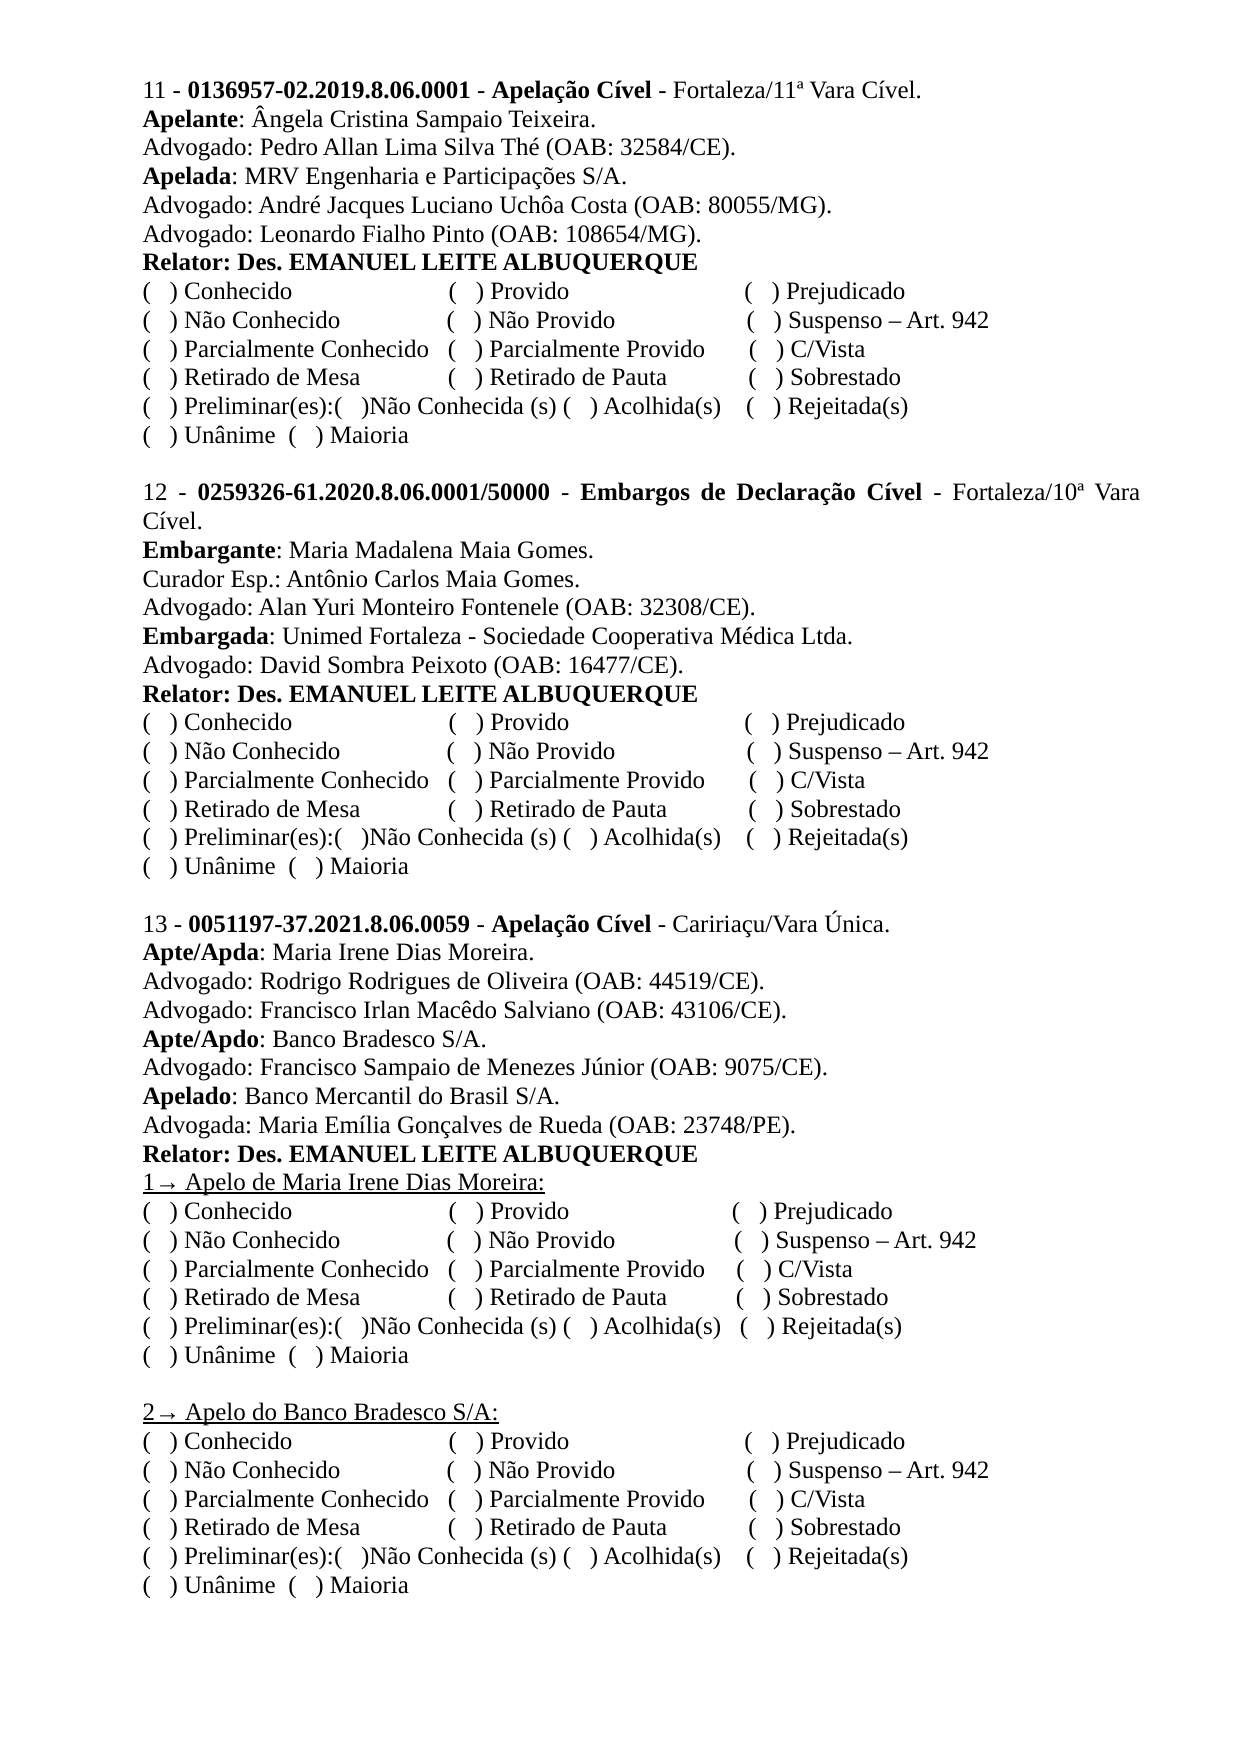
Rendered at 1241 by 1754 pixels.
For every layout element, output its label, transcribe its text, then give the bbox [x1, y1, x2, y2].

text ( ) Conhecido ( ) Provido ( ) Prejudicado [142, 276, 1141, 305]
text 11 - 0136957-02.2019.8.06.0001 - Apelação Cível - Fortaleza/11ª Vara Cível. [142, 75, 1141, 104]
text ( ) Não Conhecido ( ) Não Provido ( ) Suspenso – Art. 942 [142, 1225, 1158, 1254]
text Apelado: Banco Mercantil do Brasil S/A. [142, 1081, 1141, 1110]
text Embargada: Unimed Fortaleza - Sociedade Cooperativa Médica Ltda. [142, 621, 1141, 650]
text Advogado: David Sombra Peixoto (OAB: 16477/CE). [142, 650, 1141, 679]
text 12 - 0259326-61.2020.8.06.0001/50000 - Embargos de Declaração Cível - Fortaleza/10ª Vara Cível. [142, 477, 1141, 535]
text ( ) Parcialmente Conhecido ( ) Parcialmente Provido ( ) C/Vista [142, 1254, 1158, 1282]
text 2→ Apelo do Banco Bradesco S/A: [142, 1397, 1141, 1426]
text Apelante: Ângela Cristina Sampaio Teixeira. [142, 104, 1141, 132]
text Apte/Apda: Maria Irene Dias Moreira. [142, 937, 1141, 966]
text ( ) Preliminar(es):( )Não Conhecida (s) ( ) Acolhida(s) ( ) Rejeitada(s) [142, 1541, 1158, 1570]
text Advogado: Alan Yuri Monteiro Fontenele (OAB: 32308/CE). [142, 592, 1141, 621]
text ( ) Preliminar(es):( )Não Conhecida (s) ( ) Acolhida(s) ( ) Rejeitada(s) [142, 822, 1158, 851]
text Relator: Des. EMANUEL LEITE ALBUQUERQUE [142, 679, 1141, 707]
text Curador Esp.: Antônio Carlos Maia Gomes. [142, 564, 1141, 592]
text ( ) Conhecido ( ) Provido ( ) Prejudicado [142, 1196, 1141, 1225]
text Relator: Des. EMANUEL LEITE ALBUQUERQUE [142, 247, 1141, 276]
text Apte/Apdo: Banco Bradesco S/A. [142, 1024, 1141, 1052]
text ( ) Não Conhecido ( ) Não Provido ( ) Suspenso – Art. 942 [142, 1455, 1158, 1484]
text Advogado: Pedro Allan Lima Silva Thé (OAB: 32584/CE). [142, 132, 1141, 161]
text ( ) Conhecido ( ) Provido ( ) Prejudicado [142, 707, 1141, 736]
text ( ) Parcialmente Conhecido ( ) Parcialmente Provido ( ) C/Vista [142, 1484, 1158, 1512]
text Advogada: Maria Emília Gonçalves de Rueda (OAB: 23748/PE). [142, 1110, 1141, 1139]
text Advogado: Francisco Irlan Macêdo Salviano (OAB: 43106/CE). [142, 995, 1141, 1024]
text Relator: Des. EMANUEL LEITE ALBUQUERQUE [142, 1139, 1141, 1167]
text Embargante: Maria Madalena Maia Gomes. [142, 535, 1141, 564]
text ( ) Não Conhecido ( ) Não Provido ( ) Suspenso – Art. 942 [142, 736, 1158, 765]
text ( ) Retirado de Mesa ( ) Retirado de Pauta ( ) Sobrestado [142, 362, 1158, 391]
text ( ) Parcialmente Conhecido ( ) Parcialmente Provido ( ) C/Vista [142, 765, 1158, 794]
text Advogado: André Jacques Luciano Uchôa Costa (OAB: 80055/MG). [142, 190, 1141, 219]
text Advogado: Francisco Sampaio de Menezes Júnior (OAB: 9075/CE). [142, 1052, 1141, 1081]
text ( ) Preliminar(es):( )Não Conhecida (s) ( ) Acolhida(s) ( ) Rejeitada(s) [142, 391, 1158, 420]
text Advogado: Rodrigo Rodrigues de Oliveira (OAB: 44519/CE). [142, 966, 1141, 995]
text Advogado: Leonardo Fialho Pinto (OAB: 108654/MG). [142, 219, 1141, 247]
text ( ) Parcialmente Conhecido ( ) Parcialmente Provido ( ) C/Vista [142, 334, 1158, 362]
text ( ) Retirado de Mesa ( ) Retirado de Pauta ( ) Sobrestado [142, 1512, 1158, 1541]
text ( ) Conhecido ( ) Provido ( ) Prejudicado [142, 1426, 1141, 1455]
text ( ) Não Conhecido ( ) Não Provido ( ) Suspenso – Art. 942 [142, 305, 1158, 334]
text ( ) Unânime ( ) Maioria [142, 1570, 1158, 1599]
text 1→ Apelo de Maria Irene Dias Moreira: [142, 1167, 1141, 1196]
text 13 - 0051197-37.2021.8.06.0059 - Apelação Cível - Caririaçu/Vara Única. [142, 909, 1141, 937]
text ( ) Retirado de Mesa ( ) Retirado de Pauta ( ) Sobrestado [142, 1282, 1158, 1311]
text ( ) Preliminar(es):( )Não Conhecida (s) ( ) Acolhida(s) ( ) Rejeitada(s) [142, 1311, 1158, 1340]
text ( ) Unânime ( ) Maioria [142, 851, 1158, 880]
text Apelada: MRV Engenharia e Participações S/A. [142, 161, 1141, 190]
text ( ) Unânime ( ) Maioria [142, 420, 1158, 449]
text ( ) Retirado de Mesa ( ) Retirado de Pauta ( ) Sobrestado [142, 794, 1158, 822]
text ( ) Unânime ( ) Maioria [142, 1340, 1158, 1369]
